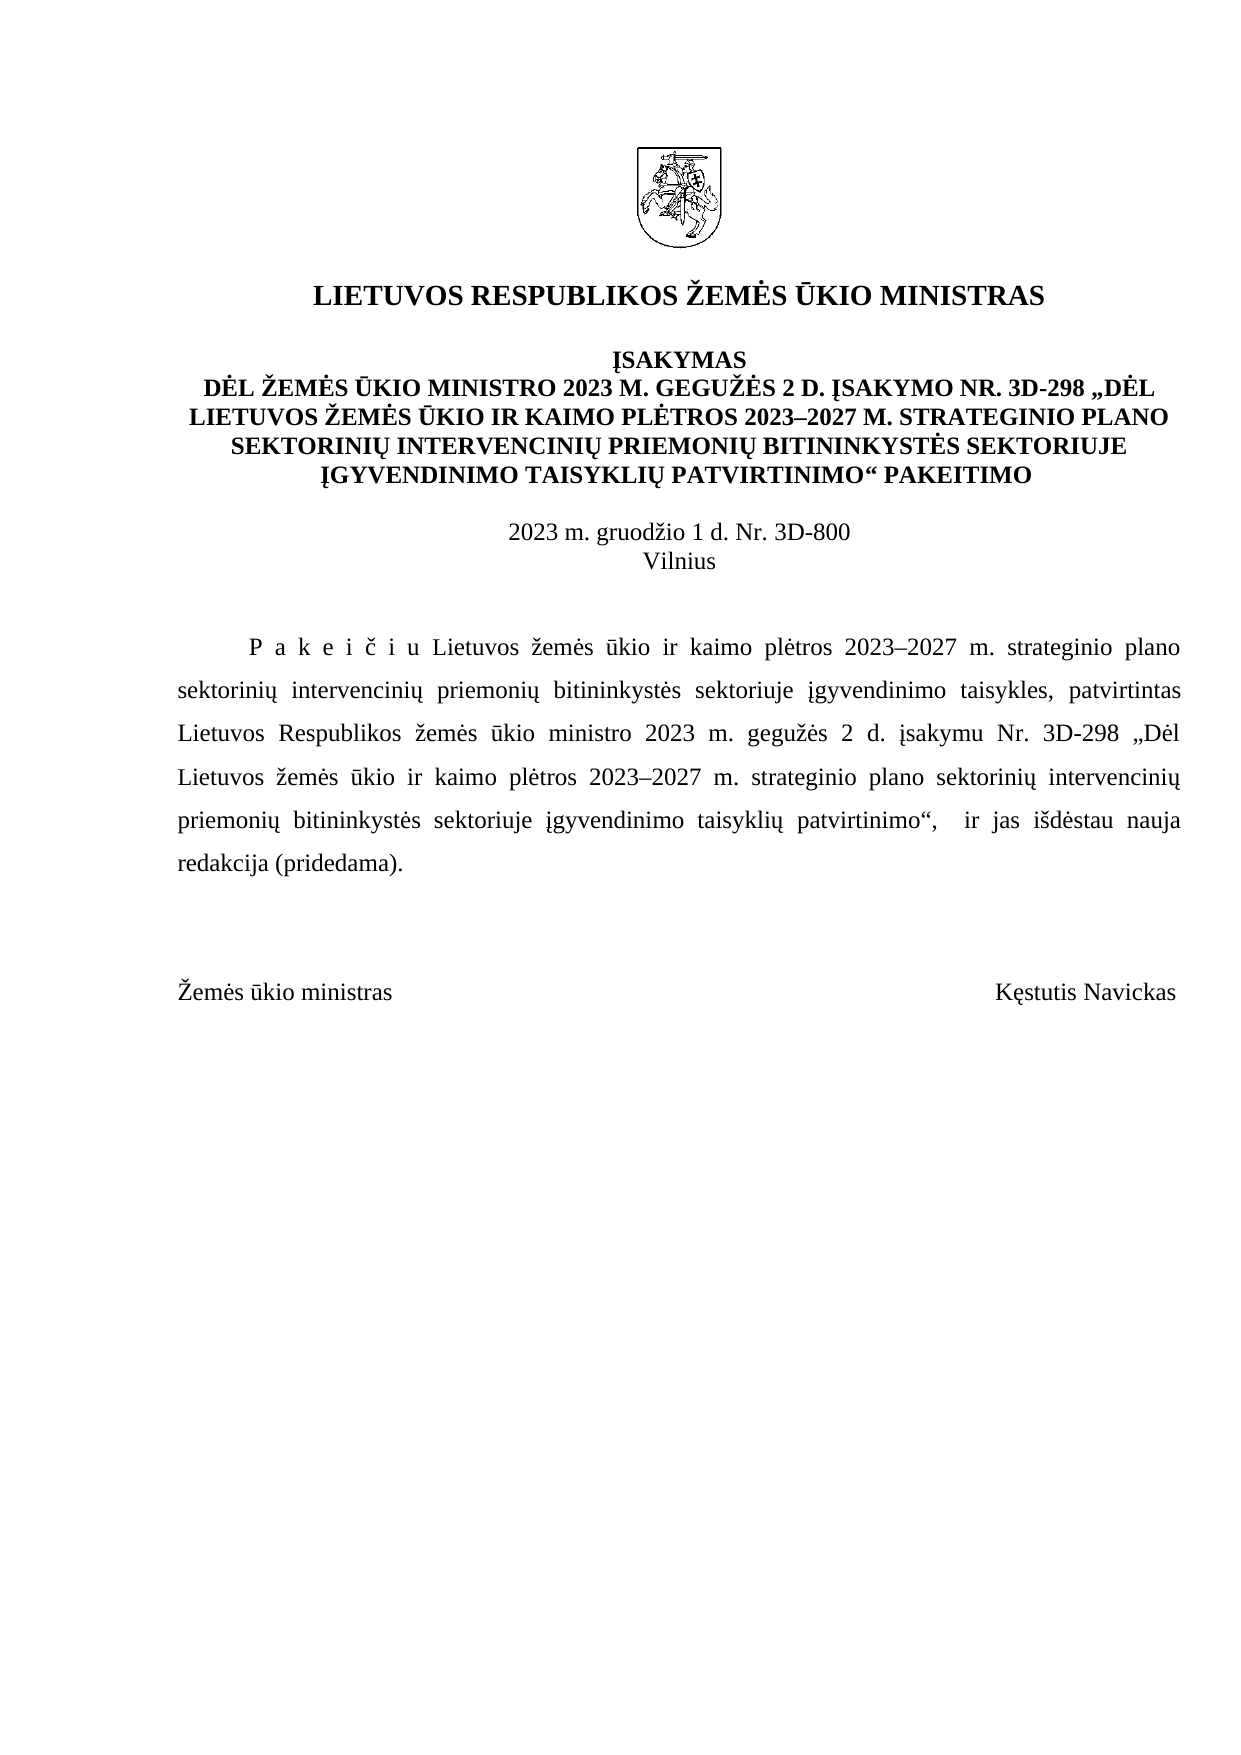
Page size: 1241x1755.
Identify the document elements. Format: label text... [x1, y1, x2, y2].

text LIETUVOS RESPUBLIKOS ŽEMĖS ŪKIO MINISTRAS [177, 278, 1181, 311]
text DĖL ŽEMĖS ŪKIO MINISTRO 2023 M. gegužės 2 D. ĮSAKYMO NR. 3D-298 „DĖL LIETUVOS ŽEMĖS ŪKIO IR KAIMO PLĖTROS 2023–2027 M. STRATEGINIO PLANO SEKTORINIŲ INTERVENCINIŲ PRIEMONIŲ BITININKYSTĖS SEKTORIUJE ĮGYVENDINIMO TAISYKLIŲ PATVIRTINIMO“ Pakeitimo [177, 373, 1181, 488]
text Žemės ūkio ministras Kęstutis Navickas [177, 977, 1181, 1006]
text 2023 m. gruodžio 1 d. Nr. 3D-800 [177, 517, 1181, 546]
text Vilnius [177, 546, 1181, 575]
text P a k e i č i u Lietuvos žemės ūkio ir kaimo plėtros 2023–2027 m. strateginio plano sektorinių intervencinių priemonių bitininkystės sektoriuje įgyvendinimo taisykles, patvirtintas Lietuvos Respublikos žemės ūkio ministro 2023 m. gegužės 2 d. įsakymu Nr. 3D-298 „Dėl Lietuvos žemės ūkio ir kaimo plėtros 2023–2027 m. strateginio plano sektorinių intervencinių priemonių bitininkystės sektoriuje įgyvendinimo taisyklių patvirtinimo“, ir jas išdėstau nauja redakcija (pridedama). [177, 632, 1181, 877]
text ĮSAKYMAS [177, 345, 1181, 373]
